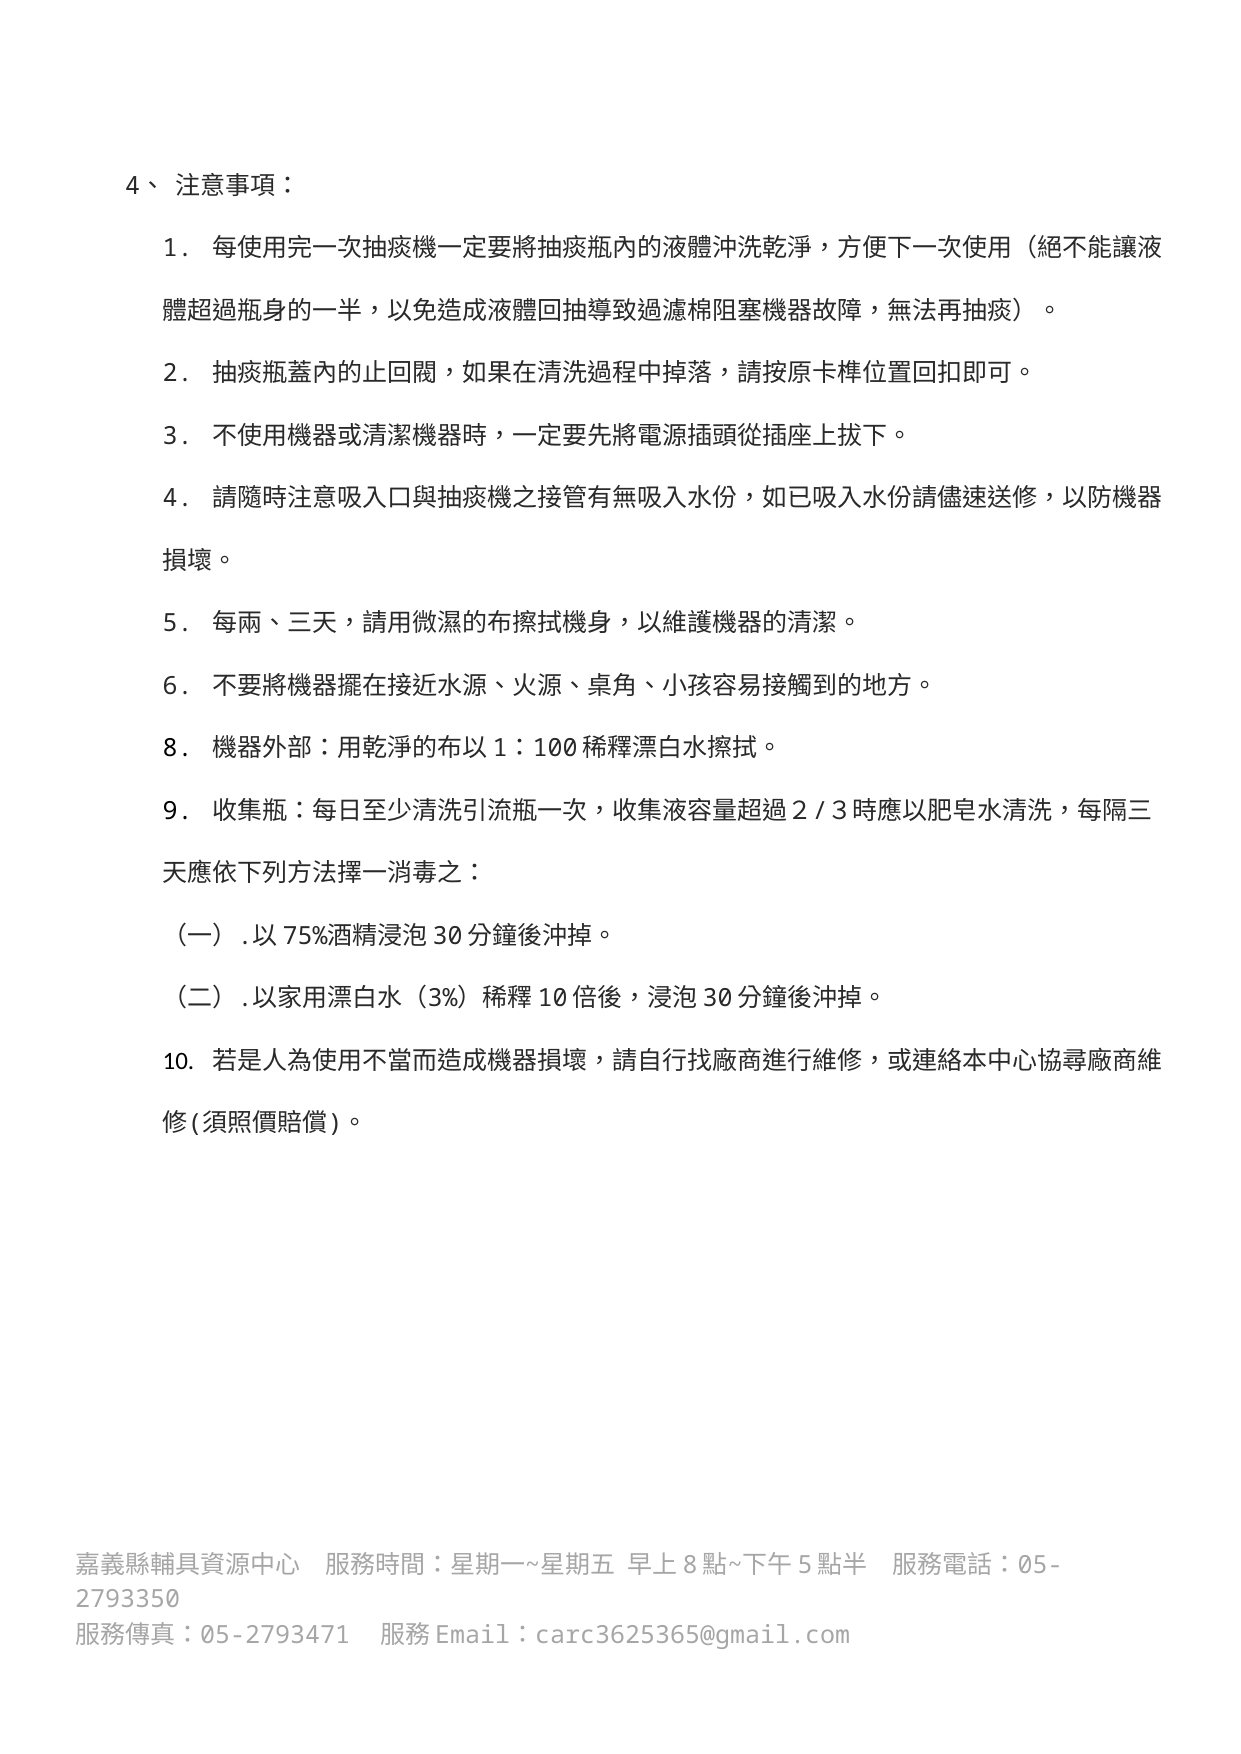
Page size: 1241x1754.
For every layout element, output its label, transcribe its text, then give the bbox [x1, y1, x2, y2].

list 若是人為使用不當而造成機器損壞，請自行找廠商進行維修，或連絡本中心協尋廠商維修(須照價賠償)。 [162, 1017, 1165, 1142]
list 不要將機器擺在接近水源、火源、桌角、小孩容易接觸到的地方。 [162, 642, 1165, 704]
list 注意事項： [125, 142, 1165, 204]
text （一）.以75%酒精浸泡30分鐘後沖掉。 [162, 892, 1165, 954]
list 不使用機器或清潔機器時，一定要先將電源插頭從插座上拔下。 [162, 392, 1165, 454]
list 請隨時注意吸入口與抽痰機之接管有無吸入水份，如已吸入水份請儘速送修，以防機器損壞。 [162, 454, 1165, 579]
list 抽痰瓶蓋內的止回閥，如果在清洗過程中掉落，請按原卡榫位置回扣即可。 [162, 329, 1165, 392]
list 每使用完一次抽痰機一定要將抽痰瓶內的液體沖洗乾淨，方便下一次使用（絕不能讓液體超過瓶身的一半，以免造成液體回抽導致過濾棉阻塞機器故障，無法再抽痰）。 [162, 204, 1165, 329]
list 每兩、三天，請用微濕的布擦拭機身，以維護機器的清潔。 [162, 579, 1165, 642]
text （二）.以家用漂白水（3%）稀釋10倍後，浸泡30分鐘後沖掉。 [162, 954, 1165, 1017]
list 收集瓶：每日至少清洗引流瓶一次，收集液容量超過２/３時應以肥皂水清洗，每隔三天應依下列方法擇一消毒之： [162, 767, 1165, 892]
list 機器外部：用乾淨的布以1：100稀釋漂白水擦拭。 [162, 704, 1165, 767]
